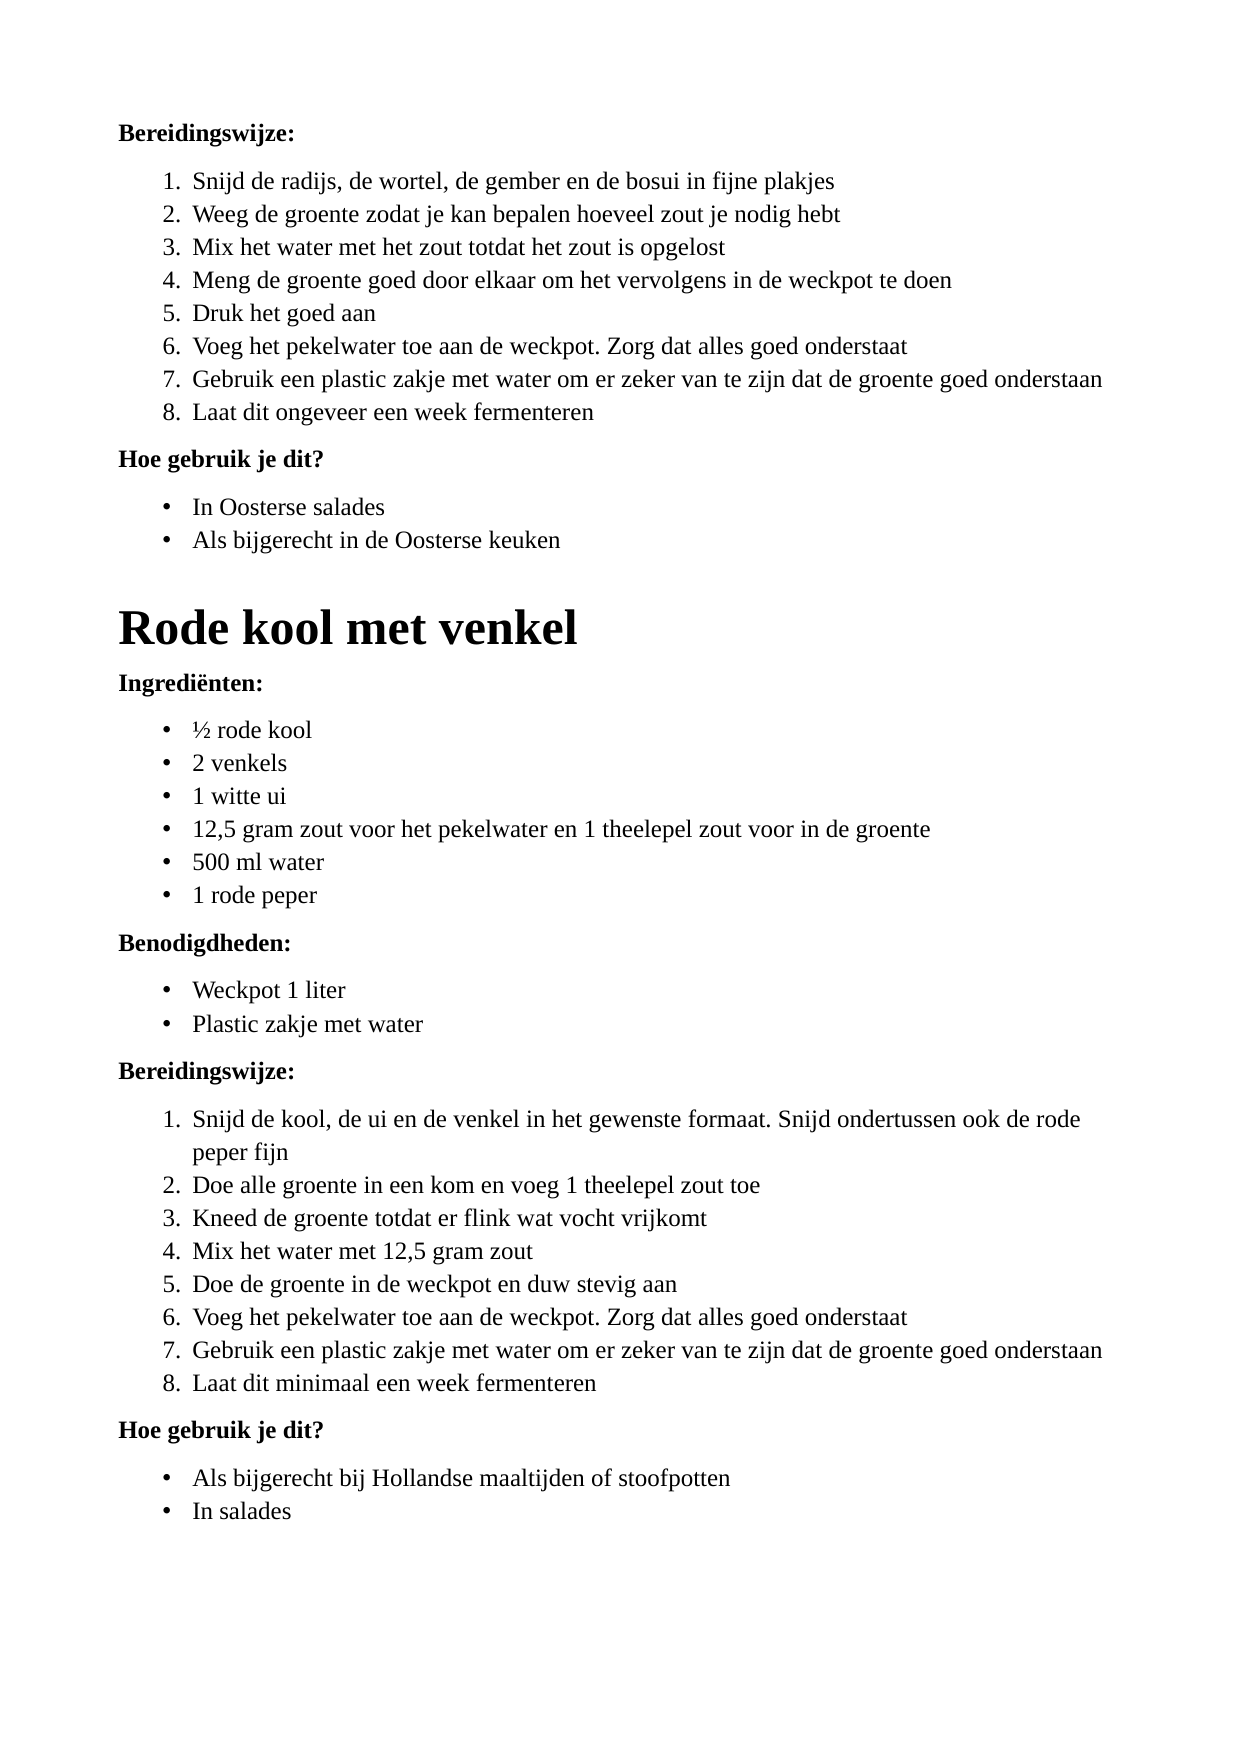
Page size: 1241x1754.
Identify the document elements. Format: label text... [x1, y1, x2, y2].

text Hoe gebruik je dit? [118, 444, 1122, 473]
list Snijd de kool, de ui en de venkel in het gewenste formaat. Snijd ondertussen ook de rode peper fijn [162, 1104, 1122, 1166]
list Weckpot 1 liter [162, 976, 1122, 1004]
list Weeg de groente zodat je kan bepalen hoeveel zout je nodig hebt [162, 199, 1122, 227]
list Doe de groente in de weckpot en duw stevig aan [162, 1269, 1122, 1298]
subtitle Rode kool met venkel [118, 598, 1122, 655]
list 500 ml water [162, 847, 1122, 876]
list Snijd de radijs, de wortel, de gember en de bosui in fijne plakjes [162, 166, 1122, 194]
list Laat dit ongeveer een week fermenteren [162, 397, 1122, 426]
list Doe alle groente in een kom en voeg 1 theelepel zout toe [162, 1170, 1122, 1199]
list In Oosterse salades [162, 492, 1122, 521]
text Hoe gebruik je dit? [118, 1416, 1122, 1444]
list Gebruik een plastic zakje met water om er zeker van te zijn dat de groente goed onderstaan [162, 1335, 1122, 1364]
text Bereidingswijze: [118, 1056, 1122, 1085]
list In salades [162, 1496, 1122, 1525]
list Als bijgerecht bij Hollandse maaltijden of stoofpotten [162, 1463, 1122, 1492]
text Benodigdheden: [118, 928, 1122, 957]
list 12,5 gram zout voor het pekelwater en 1 theelepel zout voor in de groente [162, 814, 1122, 843]
list Laat dit minimaal een week fermenteren [162, 1368, 1122, 1397]
list 1 rode peper [162, 880, 1122, 909]
list ½ rode kool [162, 715, 1122, 744]
list 1 witte ui [162, 781, 1122, 810]
text Bereidingswijze: [118, 118, 1122, 147]
list Meng de groente goed door elkaar om het vervolgens in de weckpot te doen [162, 265, 1122, 293]
list Voeg het pekelwater toe aan de weckpot. Zorg dat alles goed onderstaat [162, 331, 1122, 359]
list Druk het goed aan [162, 298, 1122, 327]
list Als bijgerecht in de Oosterse keuken [162, 525, 1122, 554]
list Voeg het pekelwater toe aan de weckpot. Zorg dat alles goed onderstaat [162, 1302, 1122, 1331]
list Mix het water met het zout totdat het zout is opgelost [162, 232, 1122, 261]
list Plastic zakje met water [162, 1009, 1122, 1037]
list 2 venkels [162, 748, 1122, 777]
text Ingrediënten: [118, 668, 1122, 696]
list Gebruik een plastic zakje met water om er zeker van te zijn dat de groente goed onderstaan [162, 364, 1122, 393]
list Mix het water met 12,5 gram zout [162, 1236, 1122, 1265]
list Kneed de groente totdat er flink wat vocht vrijkomt [162, 1203, 1122, 1232]
